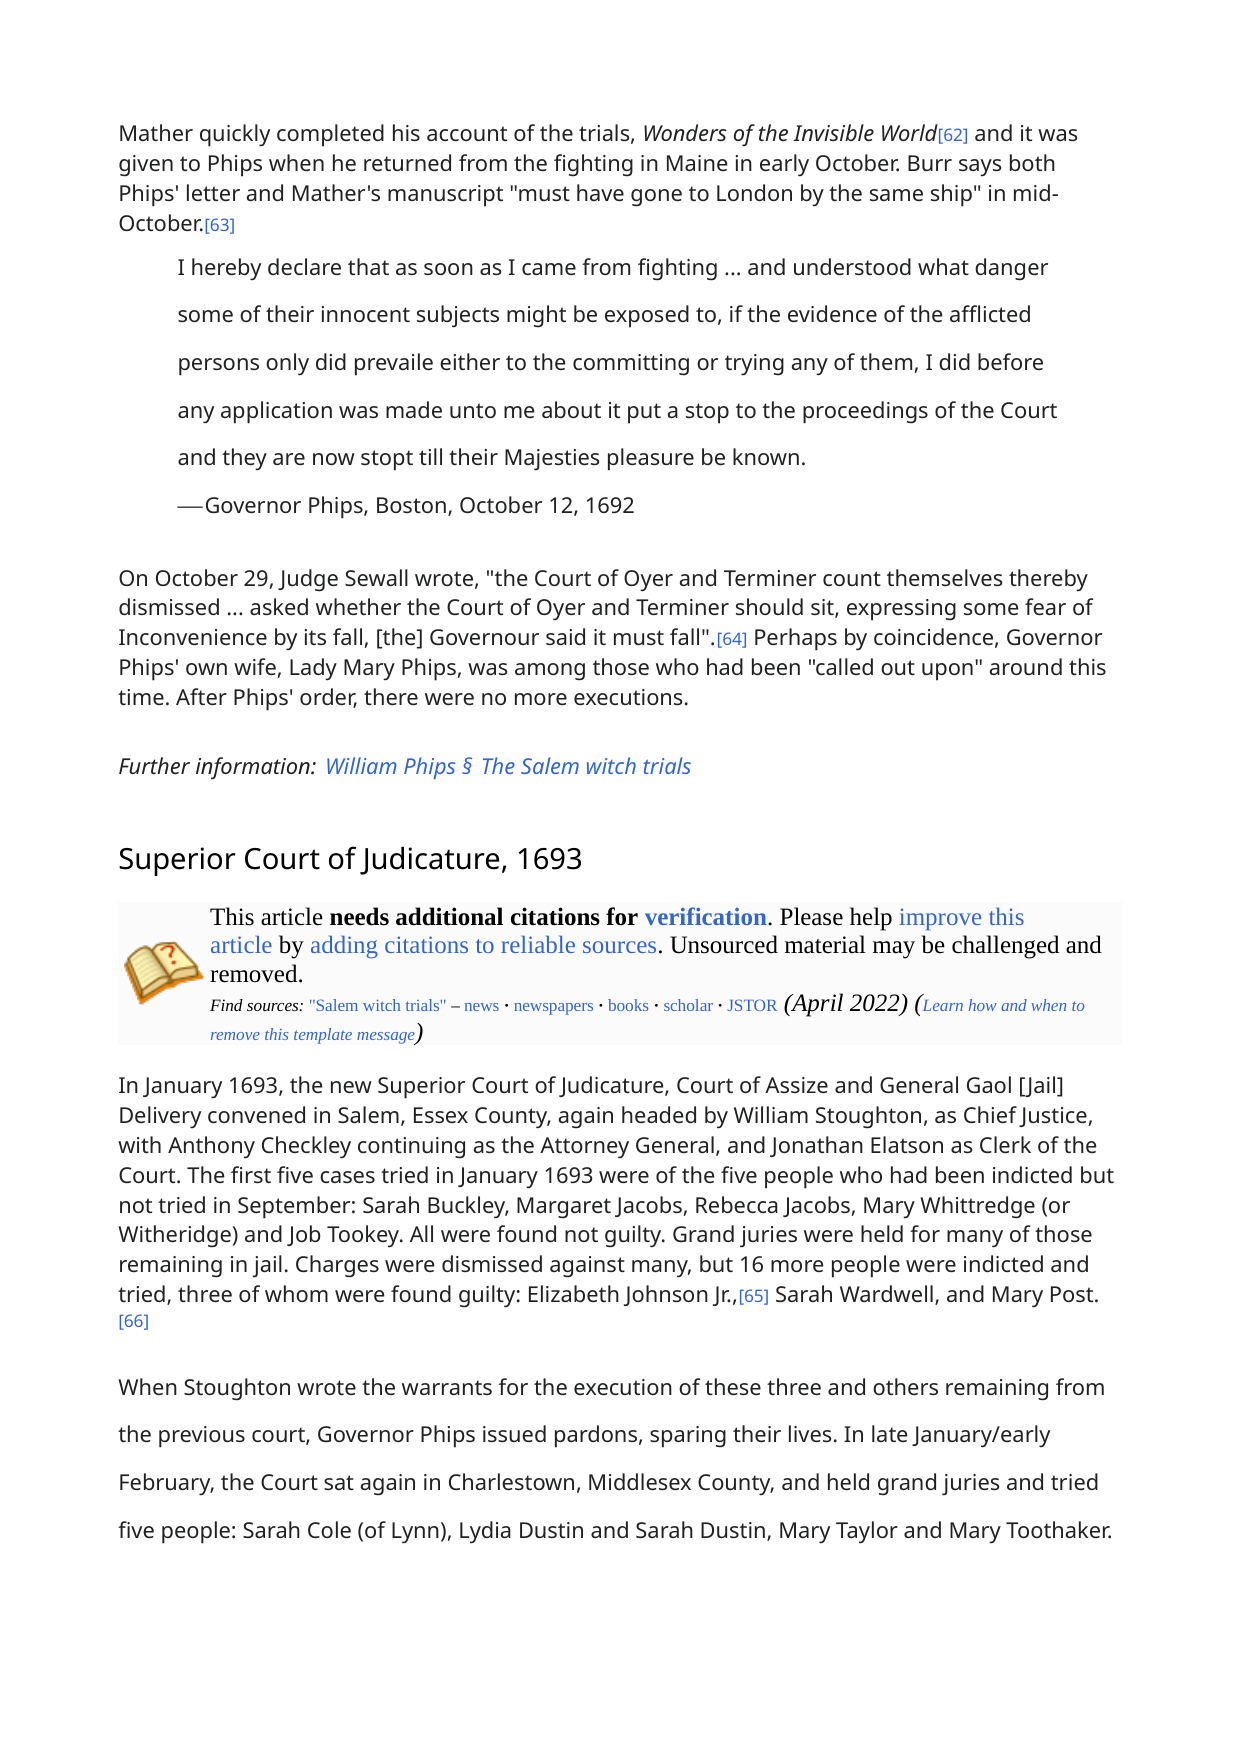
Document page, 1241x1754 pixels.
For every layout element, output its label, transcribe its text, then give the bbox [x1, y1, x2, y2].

picture [123, 941, 205, 1006]
text Further information: William Phips § The Salem witch trials [118, 751, 1122, 781]
table_header This article needs additional citations for verification. Please help improve this article by adding citations to reliable sources. Unsourced material may be challenged and removed. Find sources: "Salem witch trials" – news · newspapers · books · scholar · JSTOR (April 2022) (Learn how and when to remove this template message) [210, 902, 1122, 1045]
text I hereby declare that as soon as I came from fighting ... and understood what danger some of their innocent subjects might be exposed to, if the evidence of the afflicted persons only did prevaile either to the committing or trying any of them, I did before any application was made unto me about it put a stop to the proceedings of the Court and they are now stopt till their Majesties pleasure be known. [177, 252, 1063, 472]
text When Stoughton wrote the warrants for the execution of these three and others remaining from the previous court, Governor Phips issued pardons, sparing their lives. In late January/early February, the Court sat again in Charlestown, Middlesex County, and held grand juries and tried five people: Sarah Cole (of Lynn), Lydia Dustin and Sarah Dustin, Mary Taylor and Mary Toothaker. [118, 1372, 1122, 1544]
text In January 1693, the new Superior Court of Judicature, Court of Assize and General Gaol [Jail] Delivery convened in Salem, Essex County, again headed by William Stoughton, as Chief Justice, with Anthony Checkley continuing as the Attorney General, and Jonathan Elatson as Clerk of the Court. The first five cases tried in January 1693 were of the five people who had been indicted but not tried in September: Sarah Buckley, Margaret Jacobs, Rebecca Jacobs, Mary Whittredge (or Witheridge) and Job Tookey. All were found not guilty. Grand juries were held for many of those remaining in jail. Charges were dismissed against many, but 16 more people were indicted and tried, three of whom were found guilty: Elizabeth Johnson Jr.,[65] Sarah Wardwell, and Mary Post.[66] [118, 1070, 1122, 1332]
subtitle Superior Court of Judicature, 1693 [118, 838, 1122, 878]
text Mather quickly completed his account of the trials, Wonders of the Invisible World[62] and it was given to Phips when he returned from the fighting in Maine in early October. Burr says both Phips' letter and Mather's manuscript "must have gone to London by the same ship" in mid-October.[63] [118, 118, 1122, 237]
text On October 29, Judge Sewall wrote, "the Court of Oyer and Terminer count themselves thereby dismissed ... asked whether the Court of Oyer and Terminer should sit, expressing some fear of Inconvenience by its fall, [the] Governour said it must fall".[64] Perhaps by coincidence, Governor Phips' own wife, Lady Mary Phips, was among those who had been "called out upon" around this time. After Phips' order, there were no more executions. [118, 562, 1122, 711]
table_header [118, 902, 210, 1045]
text — Governor Phips, Boston, October 12, 1692 [177, 490, 1063, 520]
